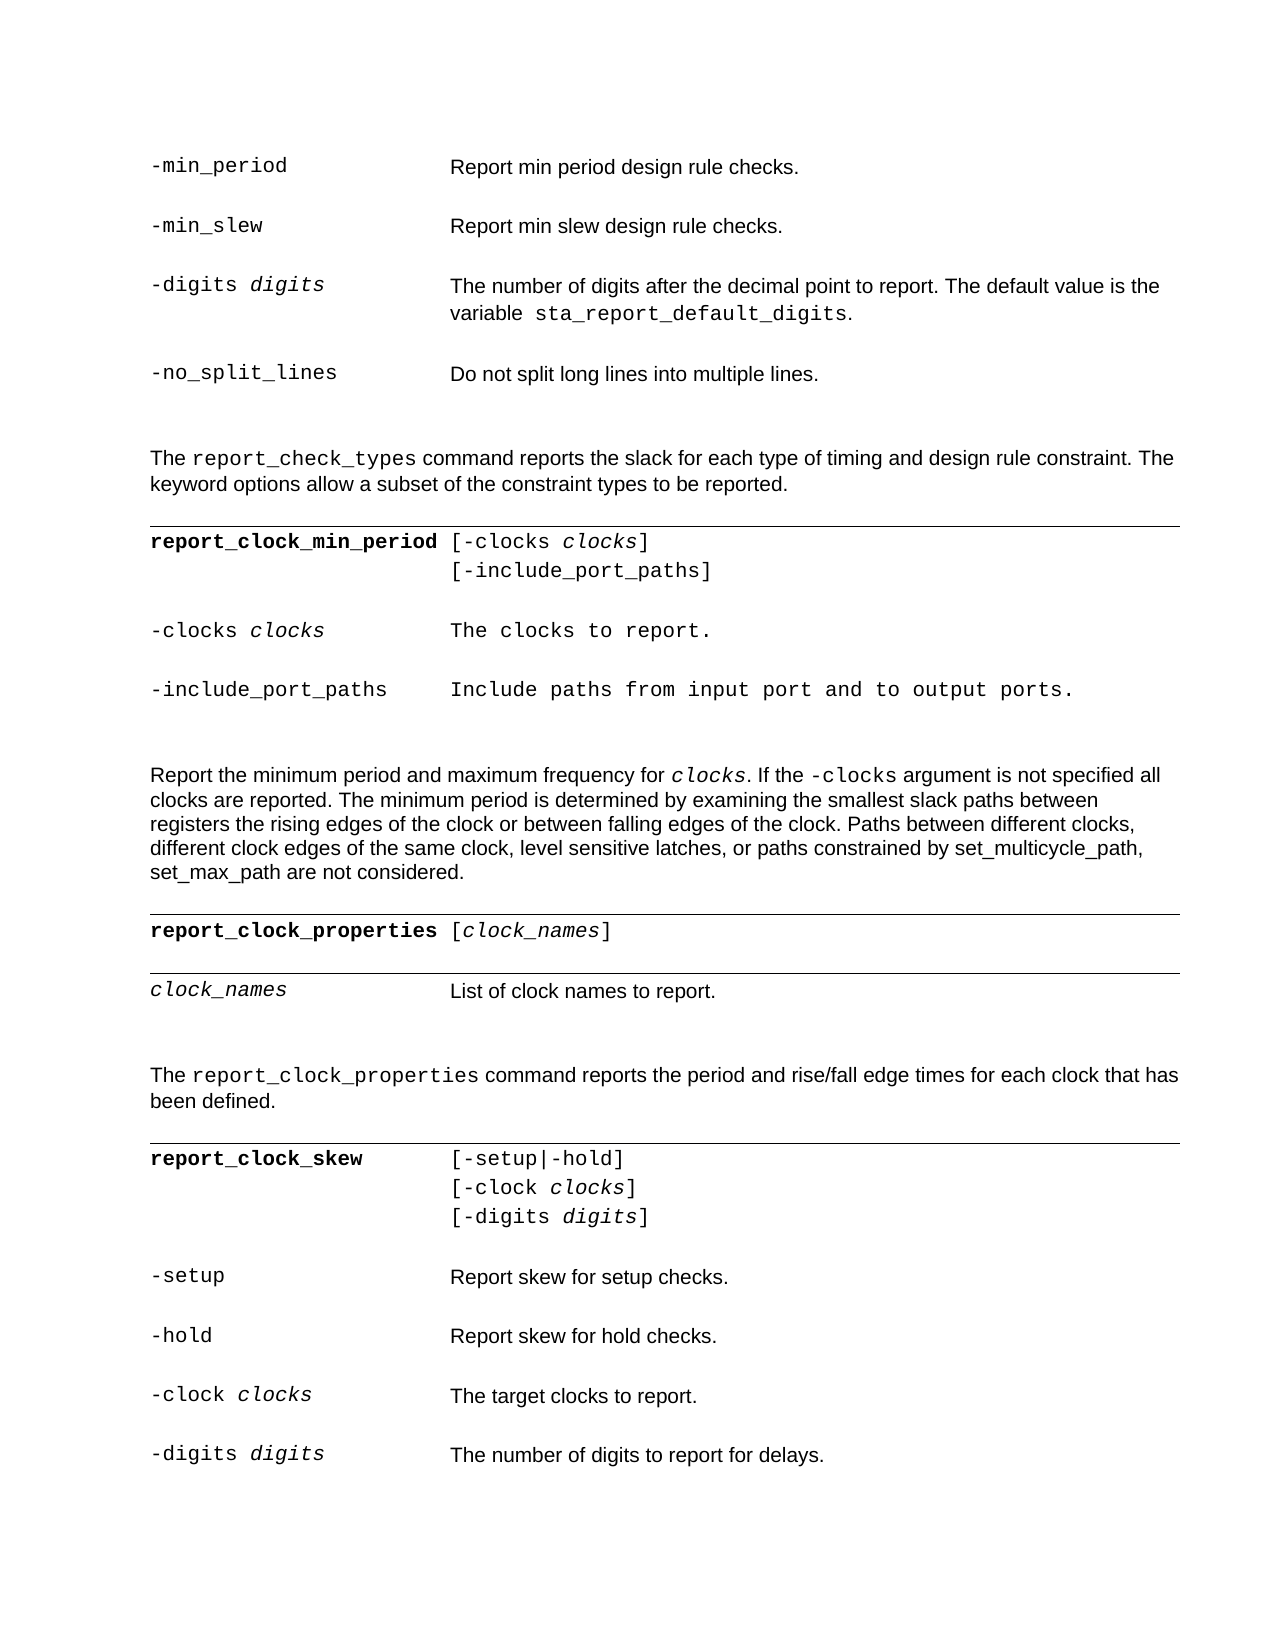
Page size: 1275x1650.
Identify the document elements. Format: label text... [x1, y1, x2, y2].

table_cell Report min slew design rule checks. [450, 209, 1180, 268]
text The report_clock_properties command reports the period and rise/fall edge times for each clock that has been defined. [150, 1063, 1180, 1112]
table_header [-clocks clocks] [-include_port_paths] [450, 527, 1180, 614]
text Report the minimum period and maximum frequency for clocks. If the -clocks argument is not specified all clocks are reported. The minimum period is determined by examining the smallest slack paths between registers the rising edges of the clock or between falling edges of the clock. Paths between different clocks, different clock edges of the same clock, level sensitive latches, or paths constrained by set_multicycle_path, set_max_path are not considered. [150, 762, 1180, 884]
table_cell -digits digits [150, 1438, 450, 1497]
table_header report_clock_min_period [150, 527, 450, 614]
table_cell clock_names [150, 974, 450, 1033]
table_cell Report skew for hold checks. [450, 1319, 1180, 1378]
table_cell The target clocks to report. [450, 1378, 1180, 1437]
table_cell -setup [150, 1260, 450, 1319]
table_header [clock_names] [450, 915, 1180, 973]
table_cell -hold [150, 1319, 450, 1378]
table_cell -digits digits [150, 268, 450, 357]
table_cell The number of digits after the decimal point to report. The default value is the variable sta_report_default_digits. [450, 268, 1180, 357]
table_cell Report min period design rule checks. [450, 150, 1180, 209]
table_cell Include paths from input port and to output ports. [450, 673, 1180, 732]
table_cell -clock clocks [150, 1378, 450, 1437]
table_cell Do not split long lines into multiple lines. [450, 357, 1180, 416]
table_cell -include_port_paths [150, 673, 450, 732]
table_header report_clock_properties [150, 915, 450, 973]
table_cell -min_period [150, 150, 450, 209]
table_cell -min_slew [150, 209, 450, 268]
table_cell -clocks clocks [150, 614, 450, 673]
table_header report_clock_skew [150, 1144, 450, 1260]
table_cell -no_split_lines [150, 357, 450, 416]
text The report_check_types command reports the slack for each type of timing and design rule constraint. The keyword options allow a subset of the constraint types to be reported. [150, 446, 1180, 496]
table_cell The clocks to report. [450, 614, 1180, 673]
table_cell Report skew for setup checks. [450, 1260, 1180, 1319]
table_cell The number of digits to report for delays. [450, 1438, 1180, 1497]
table_cell List of clock names to report. [450, 974, 1180, 1033]
table_header [-setup|-hold] [-clock clocks] [-digits digits] [450, 1144, 1180, 1260]
